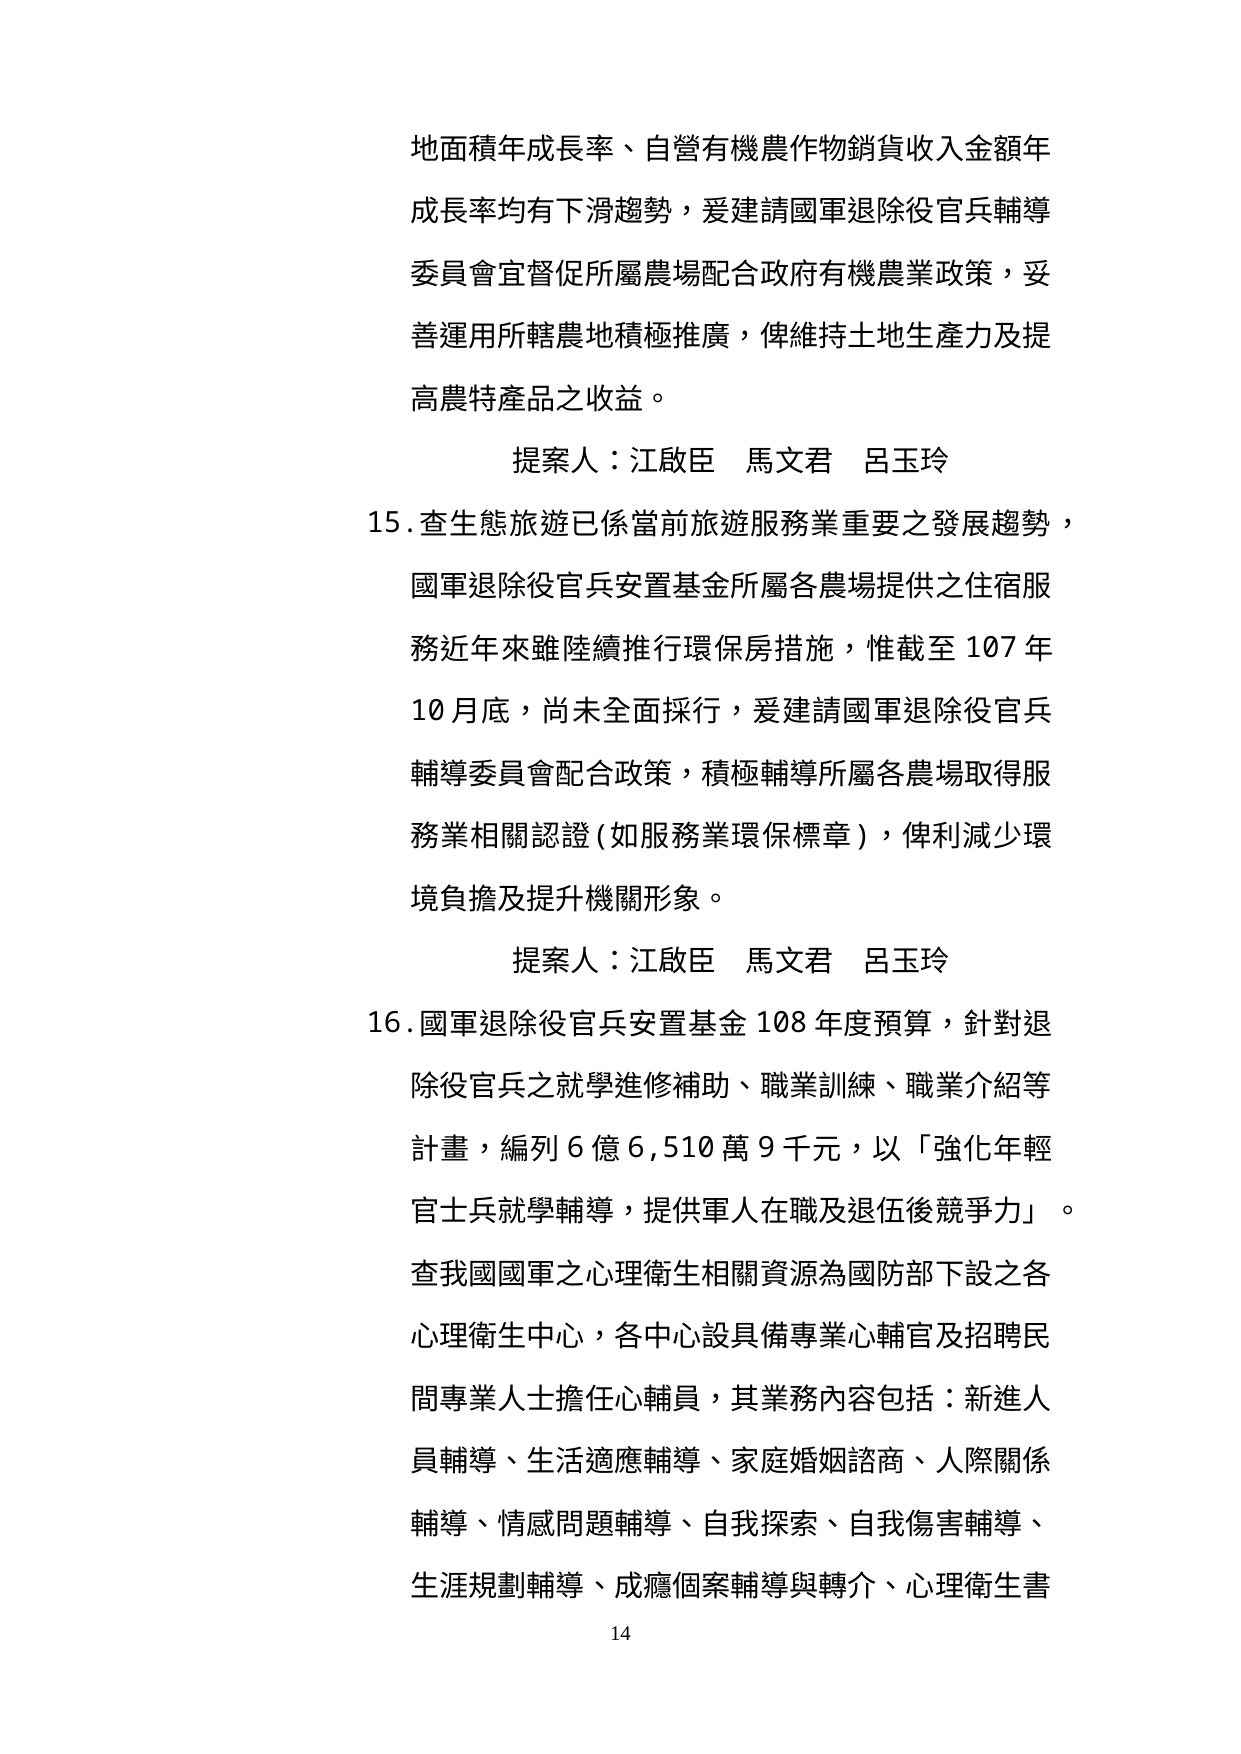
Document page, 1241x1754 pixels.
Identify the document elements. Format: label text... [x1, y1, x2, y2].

text 16.國軍退除役官兵安置基金108年度預算，針對退除役官兵之就學進修補助、職業訓練、職業介紹等計畫，編列6億6,510萬9千元，以「強化年輕官士兵就學輔導，提供軍人在職及退伍後競爭力」。查我國國軍之心理衛生相關資源為國防部下設之各心理衛生中心，各中心設具備專業心輔官及招聘民間專業人士擔任心輔員，其業務內容包括：新進人員輔導、生活適應輔導、家庭婚姻諮商、人際關係輔導、情感問題輔導、自我探索、自我傷害輔導、生涯規劃輔導、成癮個案輔導與轉介、心理衛生書刊影帶借閱及諮詢、其他心理、壓力、情緒問題諮詢等。次查，具軍職之心輔官往往面對軍中不同軍階之權利關係，難以發揮前揭業務之功能，且心輔官升遷不易，致留才困難。然而退役之心輔官具備心理輔導專業及軍中輔導之實務經驗，乃國家重要之人才。國軍退除役官兵輔導委員會應輔導退除役之心輔官，針對其心理專業繼續研修，並鼓勵此類人才以民間專業人士回流軍中進行心理輔導業務，以精進其專業外，亦能促進軍中多元之心輔資源。爰要求國軍退除役官兵輔導委員會針對所屬各級榮院辦理相關心理專業訓練課程，優先開放退除役心輔官報名參訓，提供個人專業知能進修輔導；另提供國防部及國軍退除役官兵輔導委員會各級榮院相關職缺資訊，以利就業；並針對前開事項於3個月內向立法院外交及國防委員會提出書面報告。 [366, 980, 1053, 1605]
text 14.隨著環保及糧食安全議題在國際間受到高度重視，近年來全球有機農業產銷持續擴大，我國因應國內外農業發展情勢之轉變，近年在相關管理及輔導機制持續精進，107年5月已公布有機農業促進法，鑑於國軍退除役官兵安置基金所屬農場有機耕作土地面積年成長率、自營有機農作物銷貨收入金額年成長率均有下滑趨勢，爰建請國軍退除役官兵輔導委員會宜督促所屬農場配合政府有機農業政策，妥善運用所轄農地積極推廣，俾維持土地生產力及提高農特產品之收益。 [366, 105, 1053, 417]
text 提案人：江啟臣 馬文君 呂玉玲 [512, 417, 1053, 480]
text 提案人：江啟臣 馬文君 呂玉玲 [512, 917, 1053, 980]
text 15.查生態旅遊已係當前旅遊服務業重要之發展趨勢，國軍退除役官兵安置基金所屬各農場提供之住宿服務近年來雖陸續推行環保房措施，惟截至107年10月底，尚未全面採行，爰建請國軍退除役官兵輔導委員會配合政策，積極輔導所屬各農場取得服務業相關認證(如服務業環保標章)，俾利減少環境負擔及提升機關形象。 [366, 480, 1053, 917]
